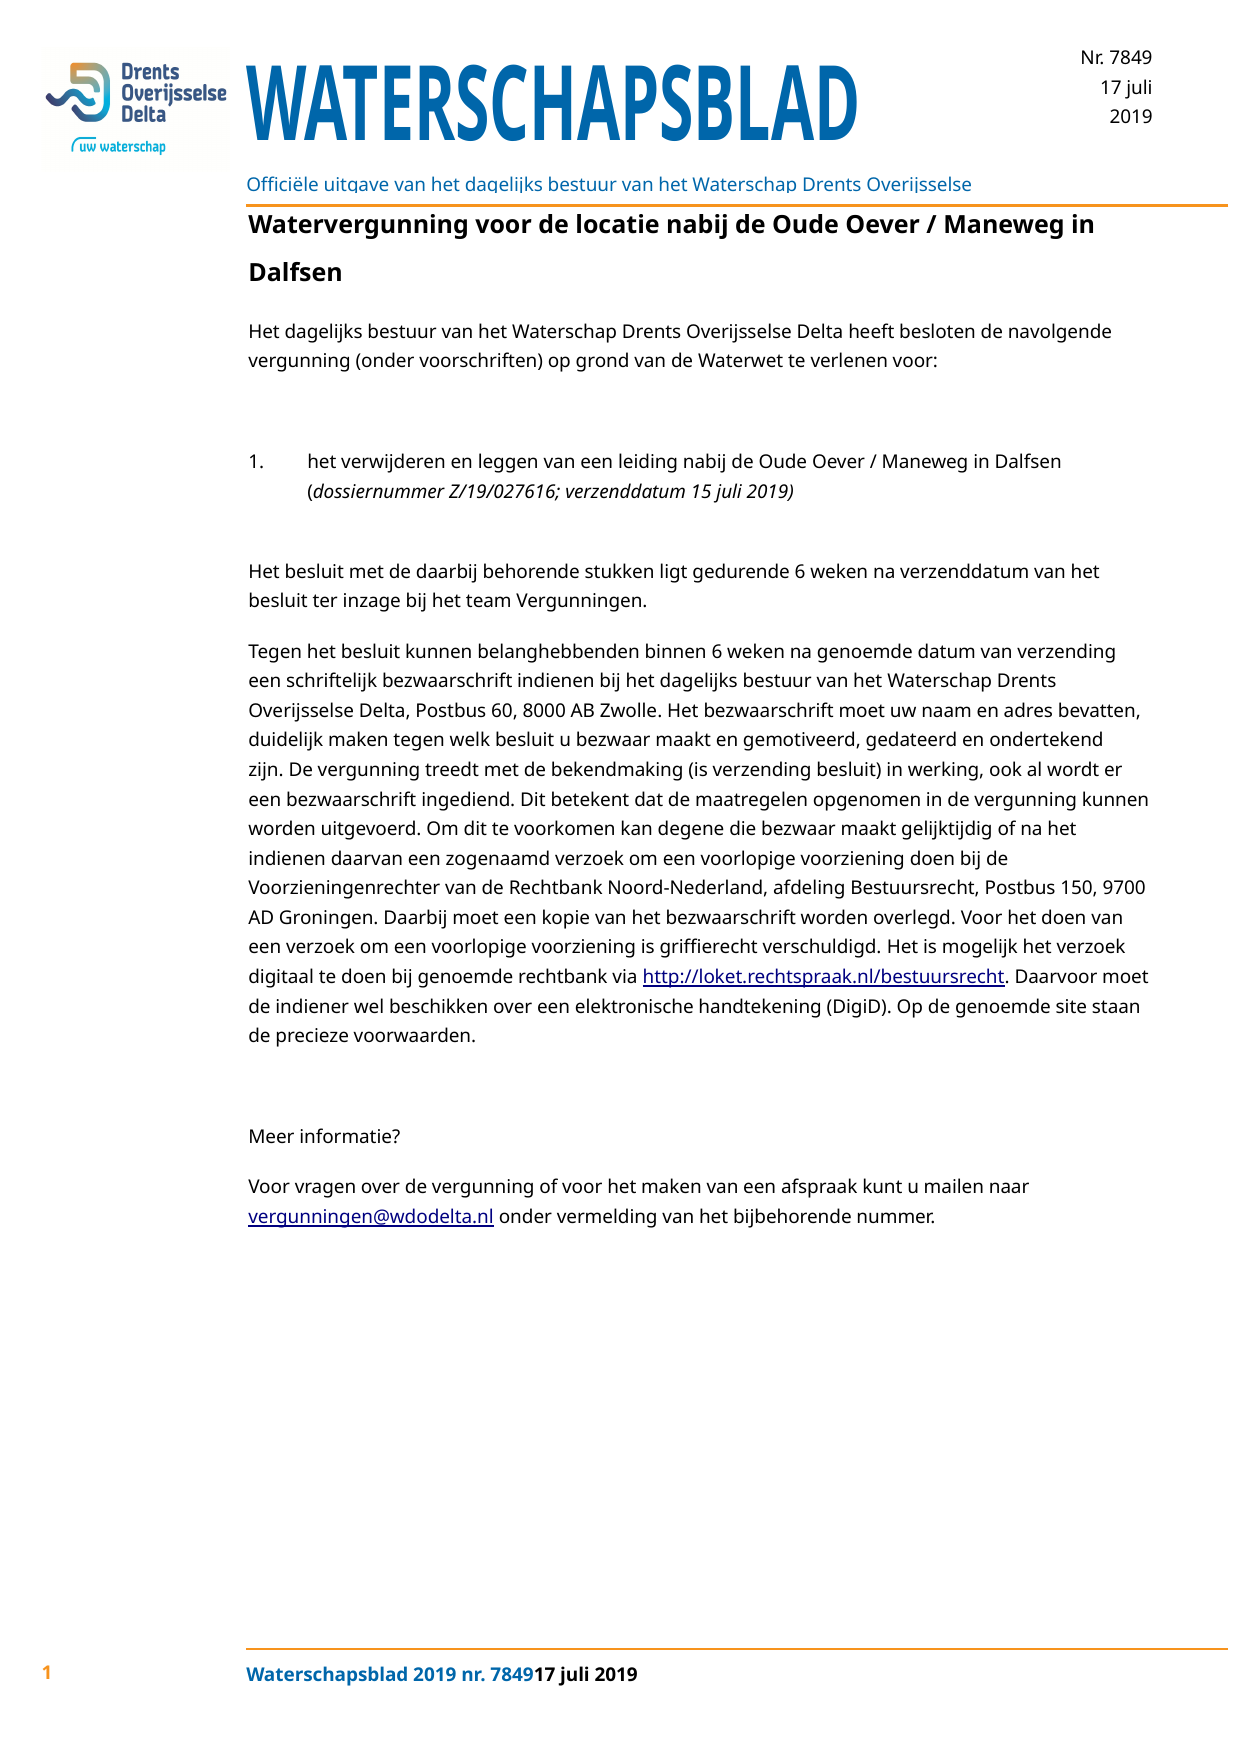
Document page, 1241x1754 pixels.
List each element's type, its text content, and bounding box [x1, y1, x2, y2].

text Tegen het besluit kunnen belanghebbenden binnen 6 weken na genoemde datum van verzending een schriftelijk bezwaarschrift indienen bij het dagelijks bestuur van het Waterschap Drents Overijsselse Delta, Postbus 60, 8000 AB Zwolle. Het bezwaarschrift moet uw naam en adres bevatten, duidelijk maken tegen welk besluit u bezwaar maakt en gemotiveerd, gedateerd en ondertekend zijn. De vergunning treedt met de bekendmaking (is verzending besluit) in werking, ook al wordt er een bezwaarschrift ingediend. Dit betekent dat de maatregelen opgenomen in de vergunning kunnen worden uitgevoerd. Om dit te voorkomen kan degene die bezwaar maakt gelijktijdig of na het indienen daarvan een zogenaamd verzoek om een voorlopige voorziening doen bij de Voorzieningenrechter van de Rechtbank Noord-Nederland, afdeling Bestuursrecht, Postbus 150, 9700 AD Groningen. Daarbij moet een kopie van het bezwaarschrift worden overlegd. Voor het doen van een verzoek om een voorlopige voorziening is griffierecht verschuldigd. Het is mogelijk het verzoek digitaal te doen bij genoemde rechtbank via http://loket.rechtspraak.nl/bestuursrecht. Daarvoor moet de indiener wel beschikken over een elektronische handtekening (DigiD). Op de genoemde site staan de precieze voorwaarden. [248, 638, 1152, 1048]
text Het besluit met de daarbij behorende stukken ligt gedurende 6 weken na verzenddatum van het besluit ter inzage bij het team Vergunningen. [248, 558, 1152, 613]
text Meer informatie? [248, 1123, 1152, 1149]
text Het dagelijks bestuur van het Waterschap Drents Overijsselse Delta heeft besloten de navolgende vergunning (onder voorschriften) op grond van de Waterwet te verlenen voor: [248, 318, 1152, 373]
picture [41, 47, 231, 172]
text Voor vragen over de vergunning of voor het maken van een afspraak kunt u mailen naar vergunningen@wdodelta.nl onder vermelding van het bijbehorende nummer. [248, 1174, 1152, 1229]
list het verwijderen en leggen van een leiding nabij de Oude Oever / Maneweg in Dalfsen (dossiernummer Z/19/027616; verzenddatum 15 juli 2019) [248, 448, 1152, 504]
text Watervergunning voor de locatie nabij de Oude Oever / Maneweg in Dalfsen [248, 207, 1152, 288]
